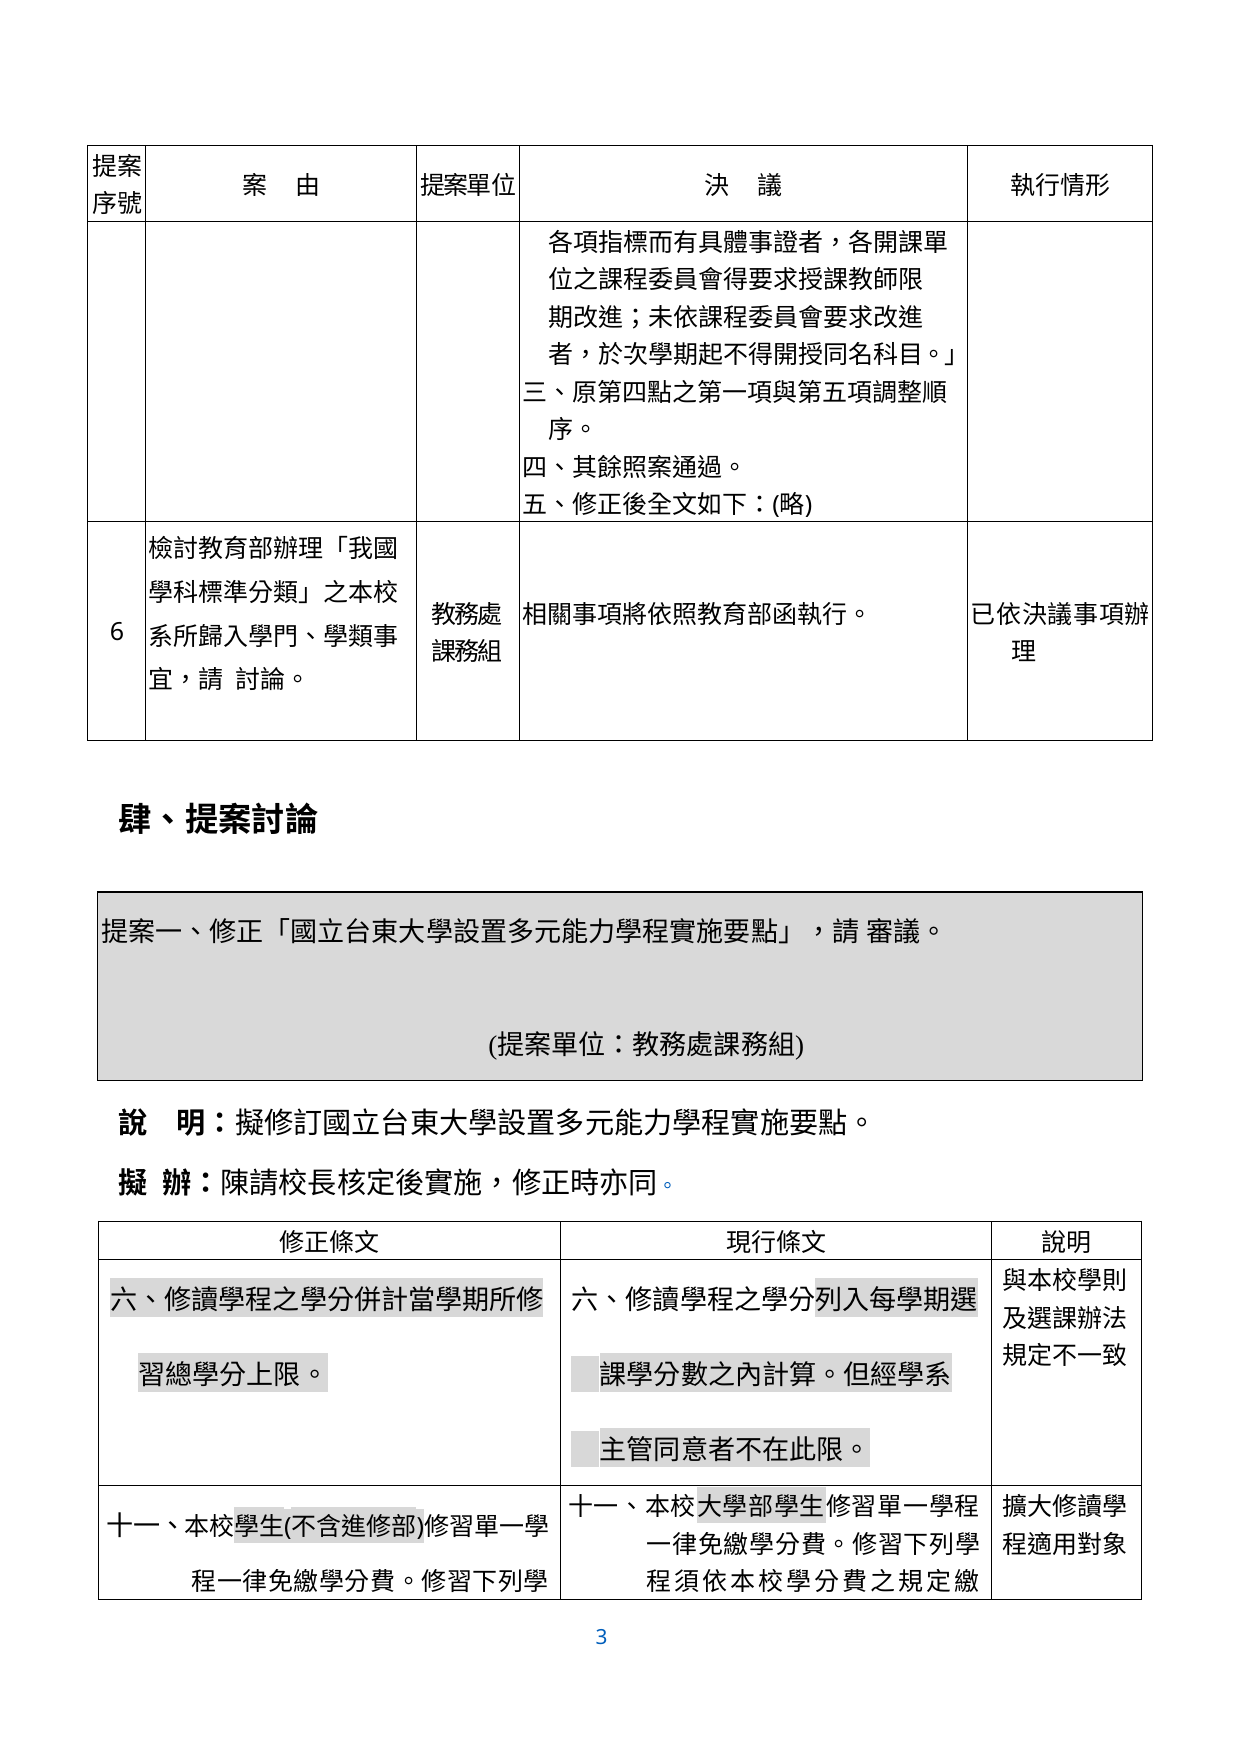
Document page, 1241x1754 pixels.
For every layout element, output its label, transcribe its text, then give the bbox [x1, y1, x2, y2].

table_cell [968, 222, 1152, 521]
table_header 說明 [992, 1222, 1141, 1259]
table_header 執行情形 [968, 146, 1152, 221]
table_header 決 議 [520, 146, 967, 221]
table_header 提案一、修正「國立台東大學設置多元能力學程實施要點」，請 審議。 (提案單位：教務處課務組) [98, 893, 1142, 1080]
table_cell 與本校學則及選課辦法規定不一致 [992, 1260, 1141, 1485]
text 肆、提案討論 [118, 779, 1122, 854]
table_header 案 由 [146, 146, 416, 221]
table_header 現行條文 [561, 1222, 991, 1259]
table_cell 六、修讀學程之學分列入每學期選 課學分數之內計算。但經學系 主管同意者不在此限。 [561, 1260, 991, 1485]
table_cell 檢討教育部辦理「我國 學科標準分類」之本校 系所歸入學門、學類事 宜，請 討論。 [146, 522, 416, 740]
table_cell 十一、本校學生(不含進修部)修習單一學程一律免繳學分費。修習下列學 [99, 1486, 560, 1599]
table_cell 各項指標而有具體事證者，各開課單 位之課程委員會得要求授課教師限 期改進；未依課程委員會要求改進 者，於次學期起不得開授同名科目。」三、原第四點之第一項與第五項調整順 序。 四、其餘照案通過。 五、修正後全文如下：(略) [520, 222, 967, 521]
table_cell 相關事項將依照教育部函執行。 [520, 522, 967, 740]
table_cell [146, 222, 416, 521]
table_cell [417, 222, 519, 521]
table_header 提案單位 [417, 146, 519, 221]
table_header 提案序號 [88, 146, 145, 221]
table_cell 六、修讀學程之學分併計當學期所修 習總學分上限。 [99, 1260, 560, 1485]
text 擬 辦：陳請校長核定後實施，修正時亦同。 [118, 1160, 1122, 1202]
table_header 修正條文 [99, 1222, 560, 1259]
text 說 明：擬修訂國立台東大學設置多元能力學程實施要點。 [118, 1100, 1122, 1141]
table_cell 6 [88, 522, 145, 740]
table_cell [88, 222, 145, 521]
table_cell 擴大修讀學程適用對象 [992, 1486, 1141, 1599]
table_cell 教務處 課務組 [417, 522, 519, 740]
table_cell 十一、本校大學部學生修習單一學程一律免繳學分費。修習下列學程須依本校學分費之規定繳 [561, 1486, 991, 1599]
table_cell 已依決議事項辦理 [968, 522, 1152, 740]
